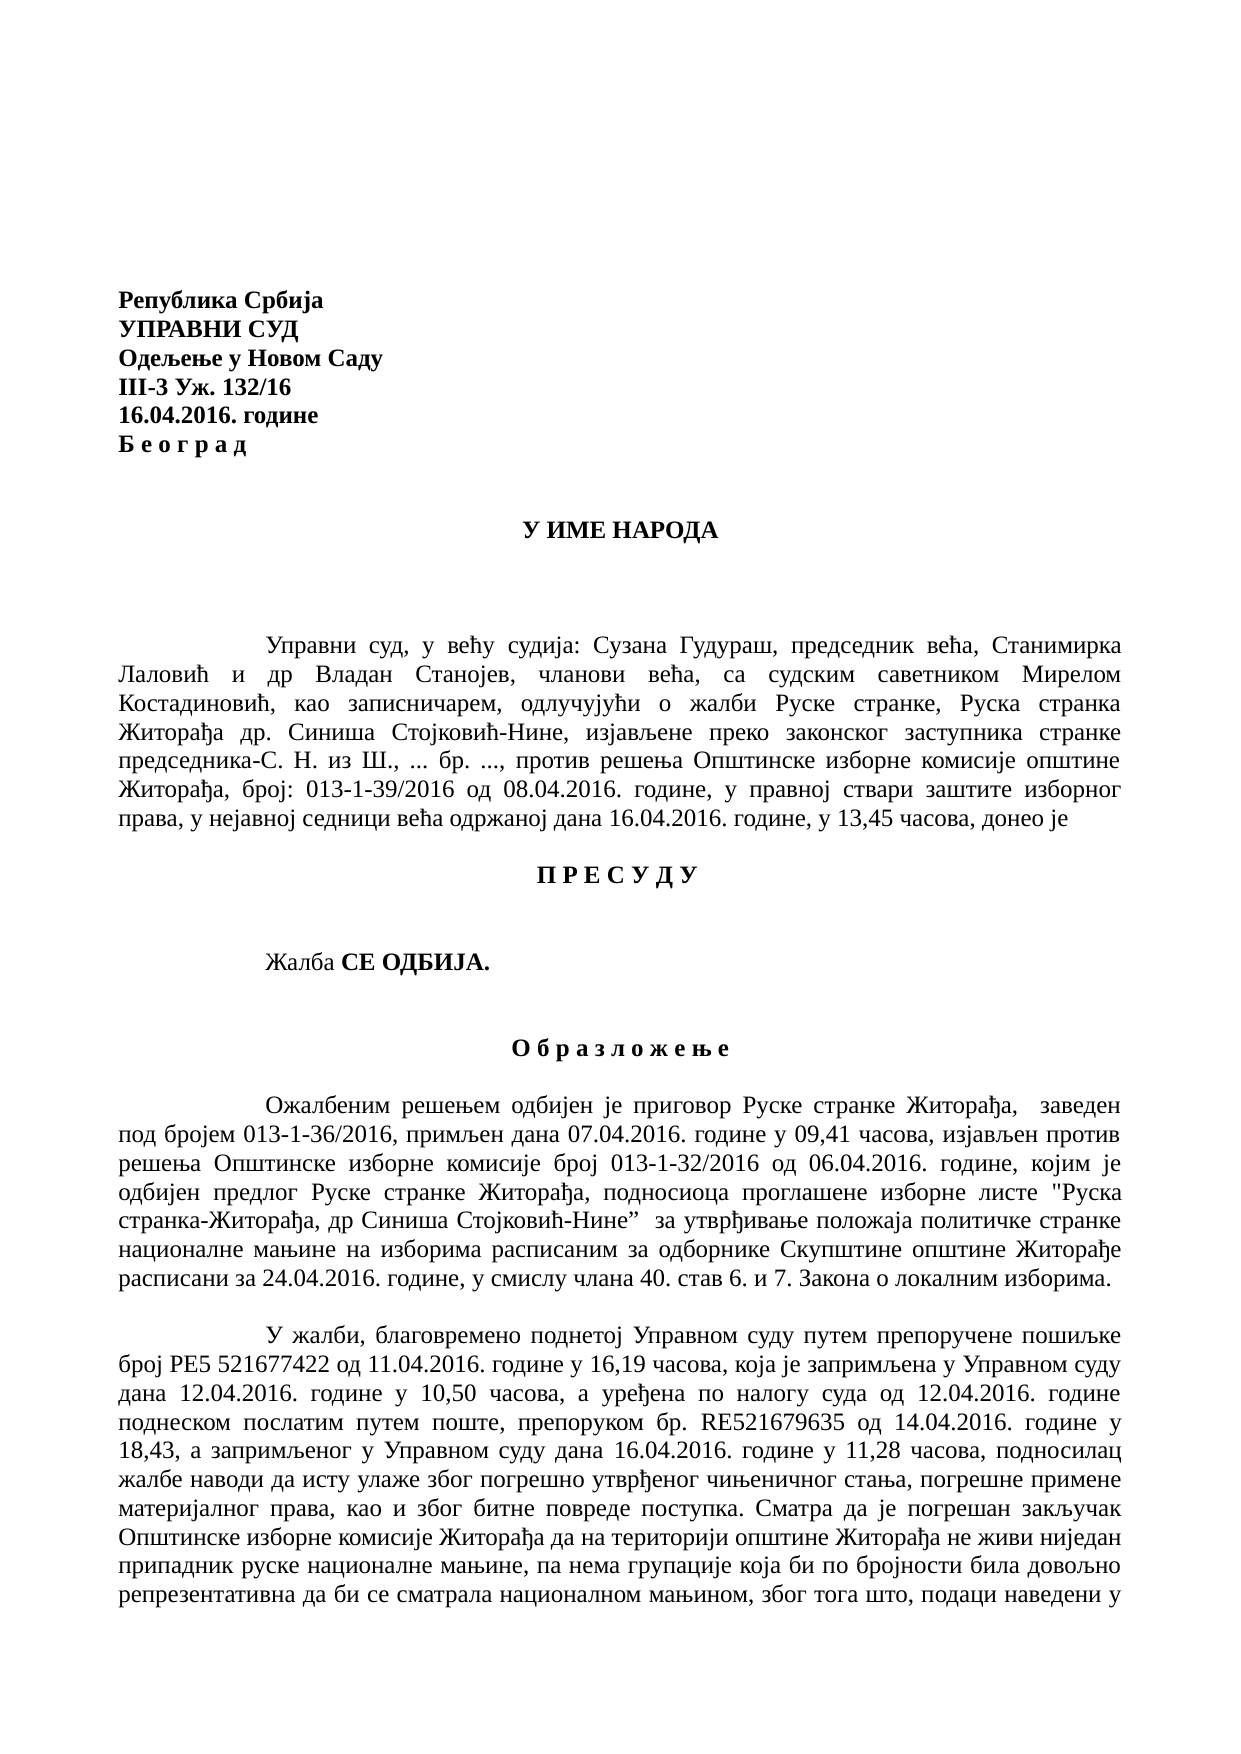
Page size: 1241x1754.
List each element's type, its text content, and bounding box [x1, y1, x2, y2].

text У жалби, благовремено поднетој Управном суду путем препоручене пошиљке број РЕ5 521677422 од 11.04.2016. године у 16,19 часова, која је запримљена у Управном суду дана 12.04.2016. године у 10,50 часова, а уређена по налогу суда од 12.04.2016. године поднеском послатим путем поште, препоруком бр. RE521679635 од 14.04.2016. године у 18,43, а запримљеног у Управном суду дана 16.04.2016. године у 11,28 часова, подносилац жалбе наводи да исту улаже због погрешно утврђеног чињеничног стања, погрешне примене материјалног права, као и због битне повреде поступка. Сматра да је погрешан закључак Општинске изборне комисије Житорађа да на територији општине Житорађа не живи ниједан припадник руске националне мањине, па нема групације која би по бројности била довољно репрезентативна да би се сматрала националном мањином, због тога што, подаци наведени у [118, 1321, 1122, 1608]
text Управни суд, у већу судија: Сузана Гудураш, председник већа, Станимирка Лаловић и др Владан Станојев, чланови већа, са судским саветником Мирелом Костадиновић, као записничарем, одлучујући о жалби Руске странке, Руска странка Житорађа др. Синиша Стојковић-Нине, изјављене преко законског заступника странке председника-С. Н. из Ш., ... бр. ..., против решења Општинске изборне комисије општине Житорађа, број: 013-1-39/2016 од 08.04.2016. године, у правној ствари заштите изборног права, у нејавној седници већа одржаној дана 16.04.2016. године, у 13,45 часова, донео је [118, 631, 1122, 832]
text О б р а з л о ж е њ е [118, 1033, 1122, 1062]
text П Р Е С У Д У [118, 861, 1122, 889]
text Република Србија [118, 95, 1122, 314]
text У ИМЕ НАРОДА [118, 516, 1122, 544]
text Одељење у Новом Саду [118, 343, 1122, 372]
text Ожалбеним решењем одбијен је приговор Руске странке Житорађа, заведен под бројем 013-1-36/2016, примљен дана 07.04.2016. године у 09,41 часова, изјављен против решења Општинске изборне комисије број 013-1-32/2016 од 06.04.2016. године, којим је одбијен предлог Руске странке Житорађа, подносиоца проглашене изборне листе "Руска странка-Житорађа, др Синиша Стојковић-Нине” за утврђивање положаја политичке странке националне мањине на изборима расписаним за одборнике Скупштине општине Житорађе расписани за 24.04.2016. године, у смислу члана 40. став 6. и 7. Закона о локалним изборима. [118, 1091, 1122, 1292]
text 16.04.2016. године [118, 401, 1122, 429]
text III-3 Уж. 132/16 [118, 372, 1122, 401]
text УПРАВНИ СУД [118, 314, 1122, 343]
text Б е о г р а д [118, 429, 1122, 458]
text Жалба СЕ ОДБИЈА. [118, 947, 1122, 976]
